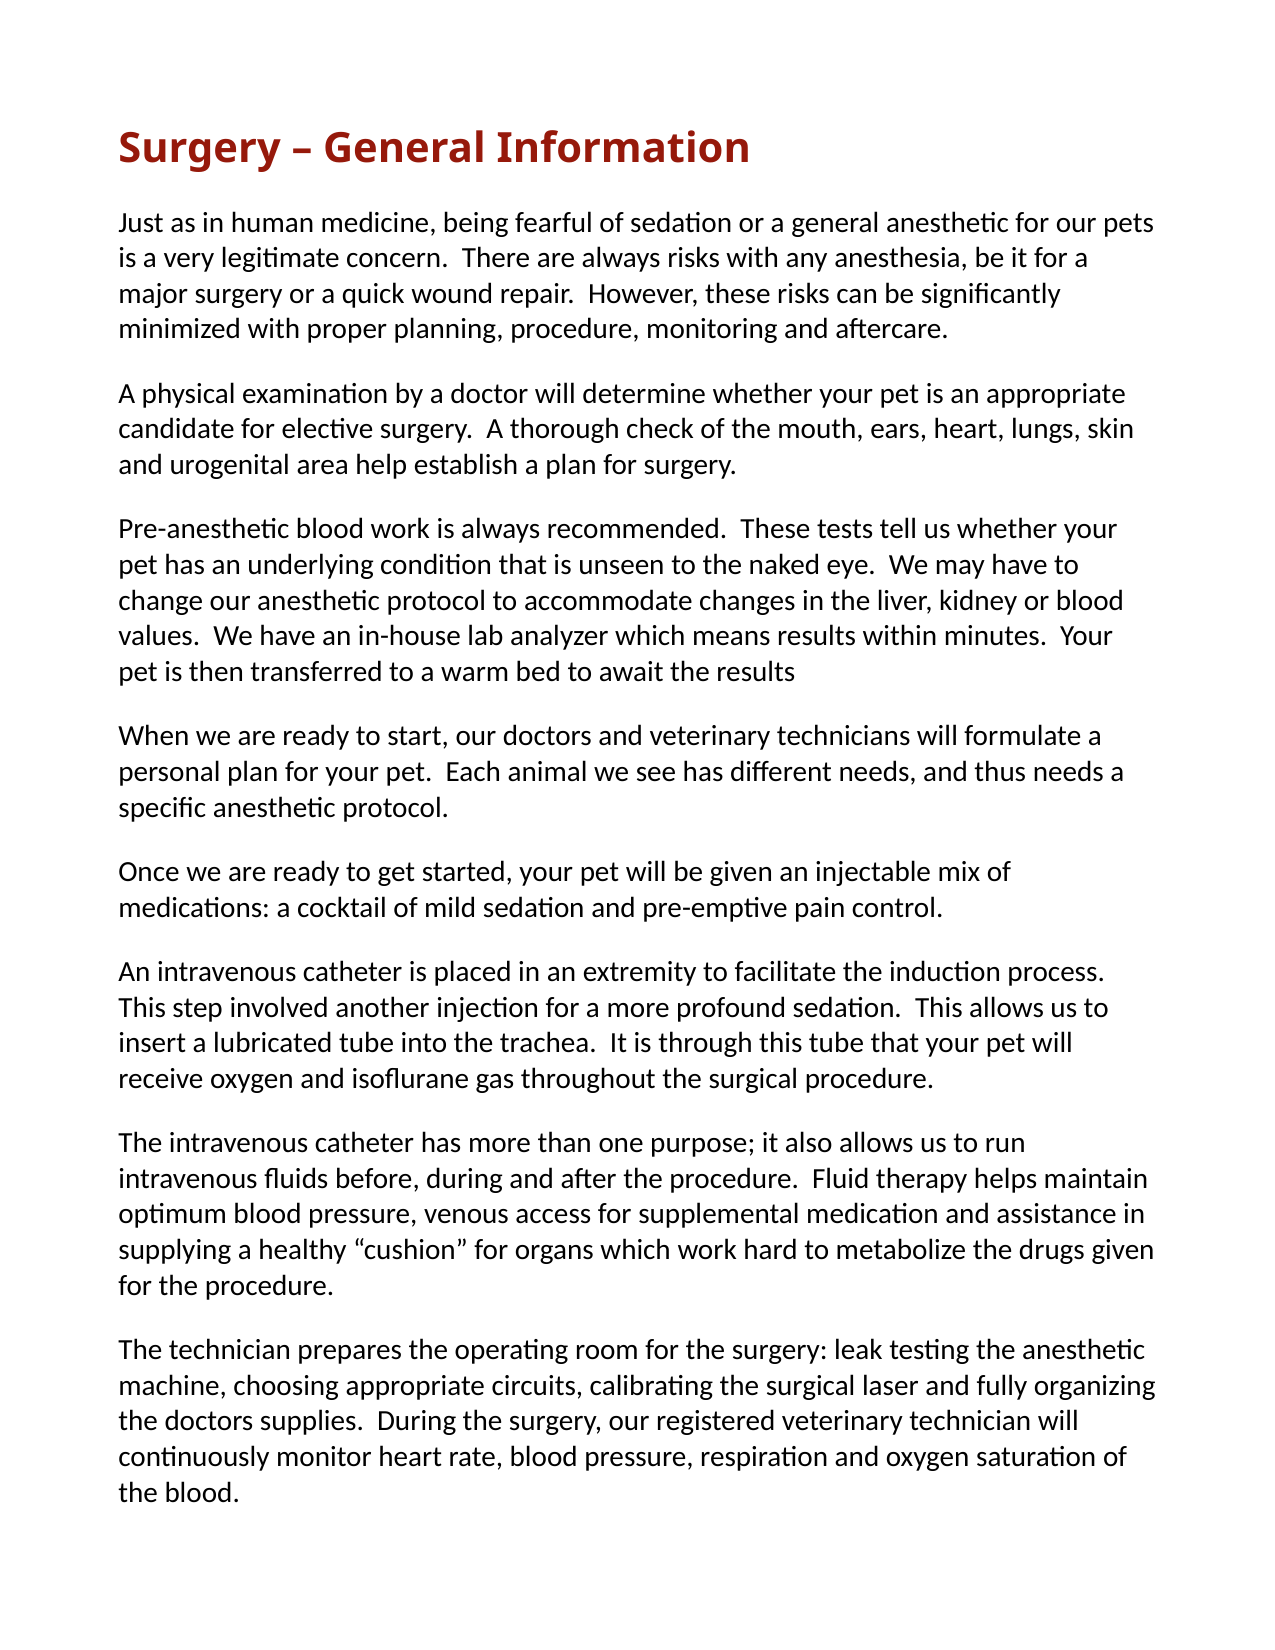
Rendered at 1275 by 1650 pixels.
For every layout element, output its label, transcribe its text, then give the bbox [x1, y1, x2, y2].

text When we are ready to start, our doctors and veterinary technicians will formulate a personal plan for your pet. Each animal we see has different needs, and thus needs a specific anesthetic protocol. [118, 717, 1157, 824]
text The technician prepares the operating room for the surgery: leak testing the anesthetic machine, choosing appropriate circuits, calibrating the surgical laser and fully organizing the doctors supplies. During the surgery, our registered veterinary technician will continuously monitor heart rate, blood pressure, respiration and oxygen saturation of the blood. [118, 1331, 1157, 1509]
text An intravenous catheter is placed in an extremity to facilitate the induction process. This step involved another injection for a more profound sedation. This allows us to insert a lubricated tube into the trachea. It is through this tube that your pet will receive oxygen and isoflurane gas throughout the surgical procedure. [118, 953, 1157, 1096]
text Pre-anesthetic blood work is always recommended. These tests tell us whether your pet has an underlying condition that is unseen to the naked eye. We may have to change our anesthetic protocol to accommodate changes in the liver, kidney or blood values. We have an in-house lab analyzer which means results within minutes. Your pet is then transferred to a warm bed to await the results [118, 511, 1157, 689]
text The intravenous catheter has more than one purpose; it also allows us to run intravenous fluids before, during and after the procedure. Fluid therapy helps maintain optimum blood pressure, venous access for supplemental medication and assistance in supplying a healthy “cushion” for organs which work hard to metabolize the drugs given for the procedure. [118, 1124, 1157, 1302]
text Surgery – General Information [118, 118, 1157, 175]
text Just as in human medicine, being fearful of sedation or a general anesthetic for our pets is a very legitimate concern. There are always risks with any anesthesia, be it for a major surgery or a quick wound repair. However, these risks can be significantly minimized with proper planning, procedure, monitoring and aftercare. [118, 204, 1157, 346]
text A physical examination by a doctor will determine whether your pet is an appropriate candidate for elective surgery. A thorough check of the mouth, ears, heart, lungs, skin and urogenital area help establish a plan for surgery. [118, 375, 1157, 482]
text Once we are ready to get started, your pet will be given an injectable mix of medications: a cocktail of mild sedation and pre-emptive pain control. [118, 853, 1157, 924]
